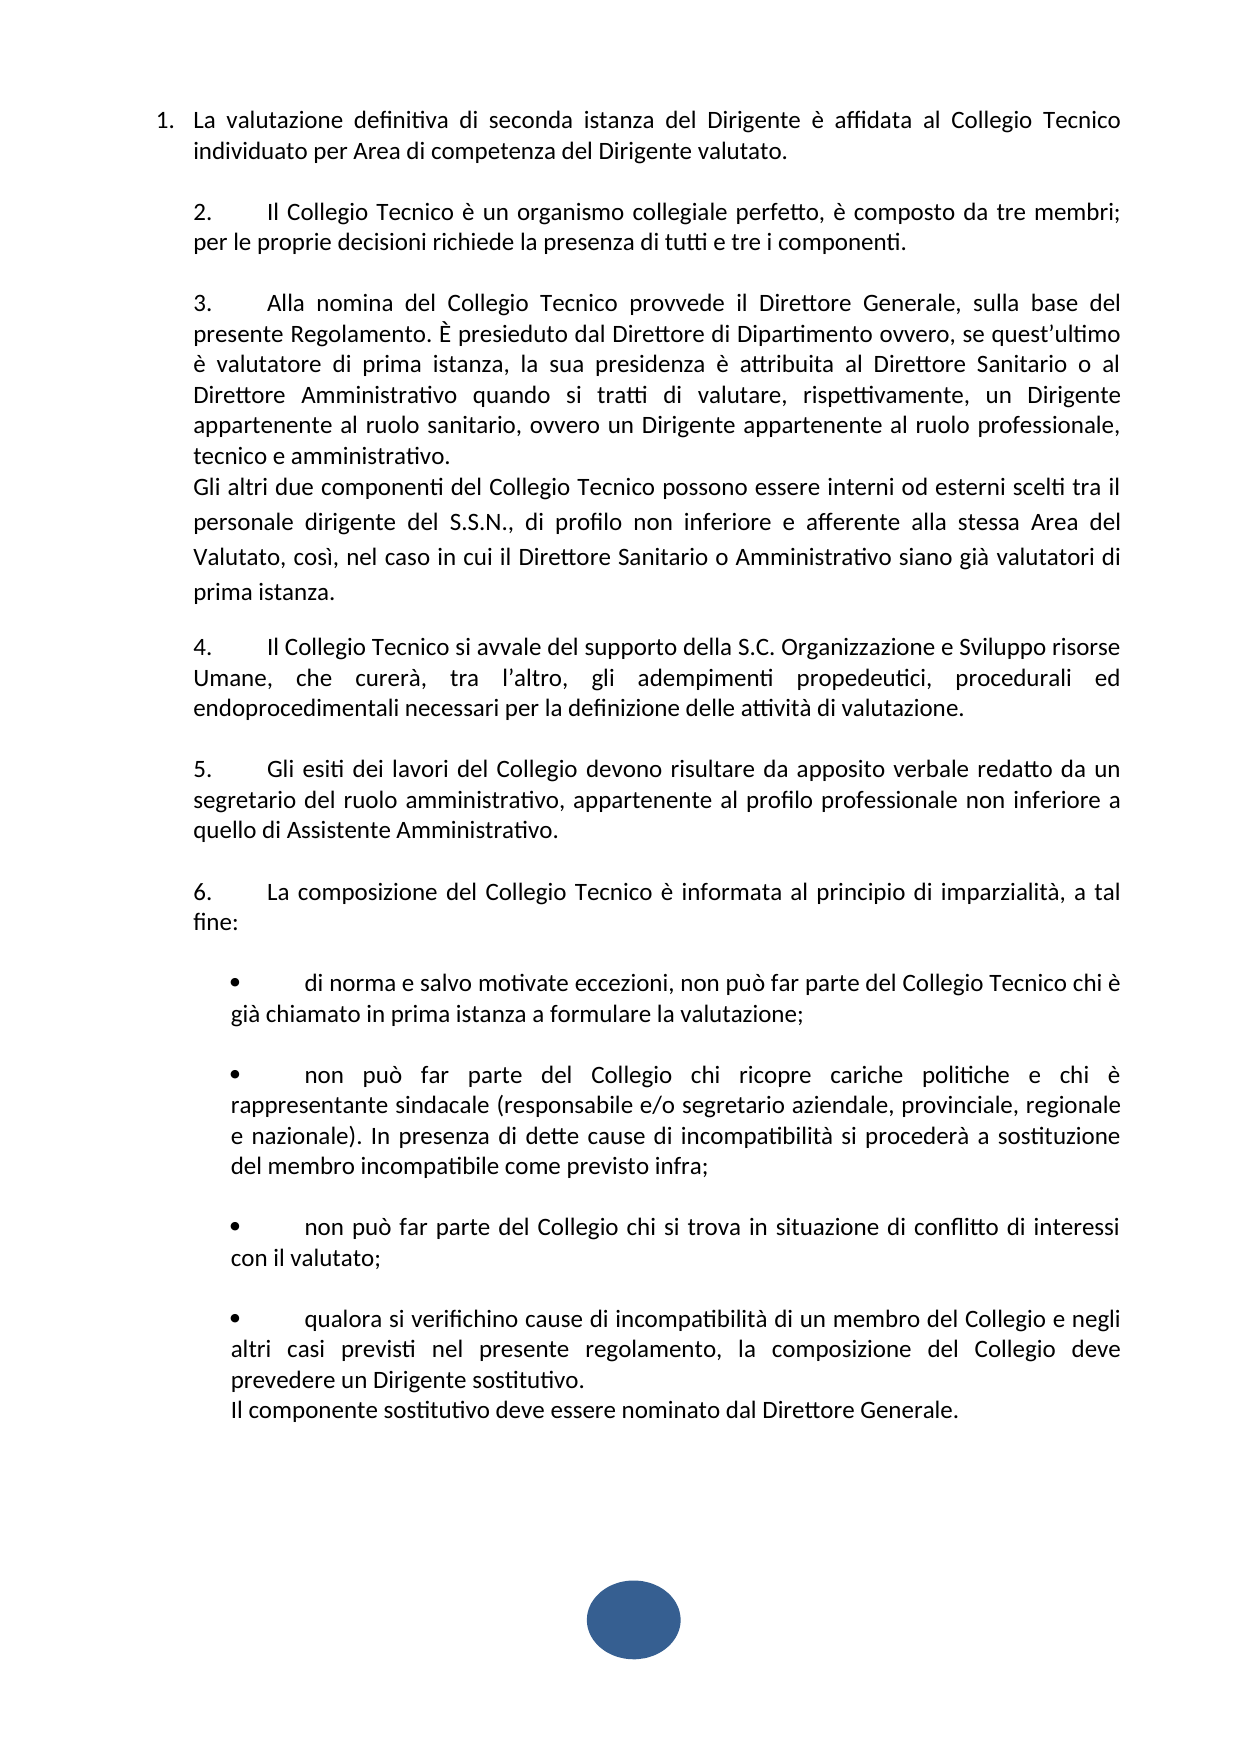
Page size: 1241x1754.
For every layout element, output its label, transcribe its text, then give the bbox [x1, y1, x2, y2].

list Il Collegio Tecnico è un organismo collegiale perfetto, è composto da tre membri; per le proprie decisioni richiede la presenza di tutti e tre i componenti. [193, 196, 1122, 257]
list La composizione del Collegio Tecnico è informata al principio di imparzialità, a tal fine: [193, 876, 1122, 937]
list qualora si verifichino cause di incompatibilità di un membro del Collegio e negli altri casi previsti nel presente regolamento, la composizione del Collegio deve prevedere un Dirigente sostitutivo. [231, 1303, 1122, 1394]
list Il Collegio Tecnico si avvale del supporto della S.C. Organizzazione e Sviluppo risorse Umane, che curerà, tra l’altro, gli adempimenti propedeutici, procedurali ed endoprocedimentali necessari per la definizione delle attività di valutazione. [193, 631, 1122, 723]
text Il componente sostitutivo deve essere nominato dal Direttore Generale. [231, 1394, 1122, 1425]
list non può far parte del Collegio chi ricopre cariche politiche e chi è rappresentante sindacale (responsabile e/o segretario aziendale, provinciale, regionale e nazionale). In presenza di dette cause di incompatibilità si procederà a sostituzione del membro incompatibile come previsto infra; [231, 1059, 1122, 1181]
list non può far parte del Collegio chi si trova in situazione di conflitto di interessi con il valutato; [231, 1211, 1122, 1272]
text Gli altri due componenti del Collegio Tecnico possono essere interni od esterni scelti tra il personale dirigente del S.S.N., di profilo non inferiore e afferente alla stessa Area del Valutato, così, nel caso in cui il Direttore Sanitario o Amministrativo siano già valutatori di prima istanza. [193, 471, 1122, 606]
list Gli esiti dei lavori del Collegio devono risultare da apposito verbale redatto da un segretario del ruolo amministrativo, appartenente al profilo professionale non inferiore a quello di Assistente Amministrativo. [193, 753, 1122, 845]
list La valutazione definitiva di seconda istanza del Dirigente è affidata al Collegio Tecnico individuato per Area di competenza del Dirigente valutato. [156, 104, 1122, 165]
list di norma e salvo motivate eccezioni, non può far parte del Collegio Tecnico chi è già chiamato in prima istanza a formulare la valutazione; [231, 967, 1122, 1028]
list Alla nomina del Collegio Tecnico provvede il Direttore Generale, sulla base del presente Regolamento. È presieduto dal Direttore di Dipartimento ovvero, se quest’ultimo è valutatore di prima istanza, la sua presidenza è attribuita al Direttore Sanitario o al Direttore Amministrativo quando si tratti di valutare, rispettivamente, un Dirigente appartenente al ruolo sanitario, ovvero un Dirigente appartenente al ruolo professionale, tecnico e amministrativo. [193, 287, 1122, 471]
